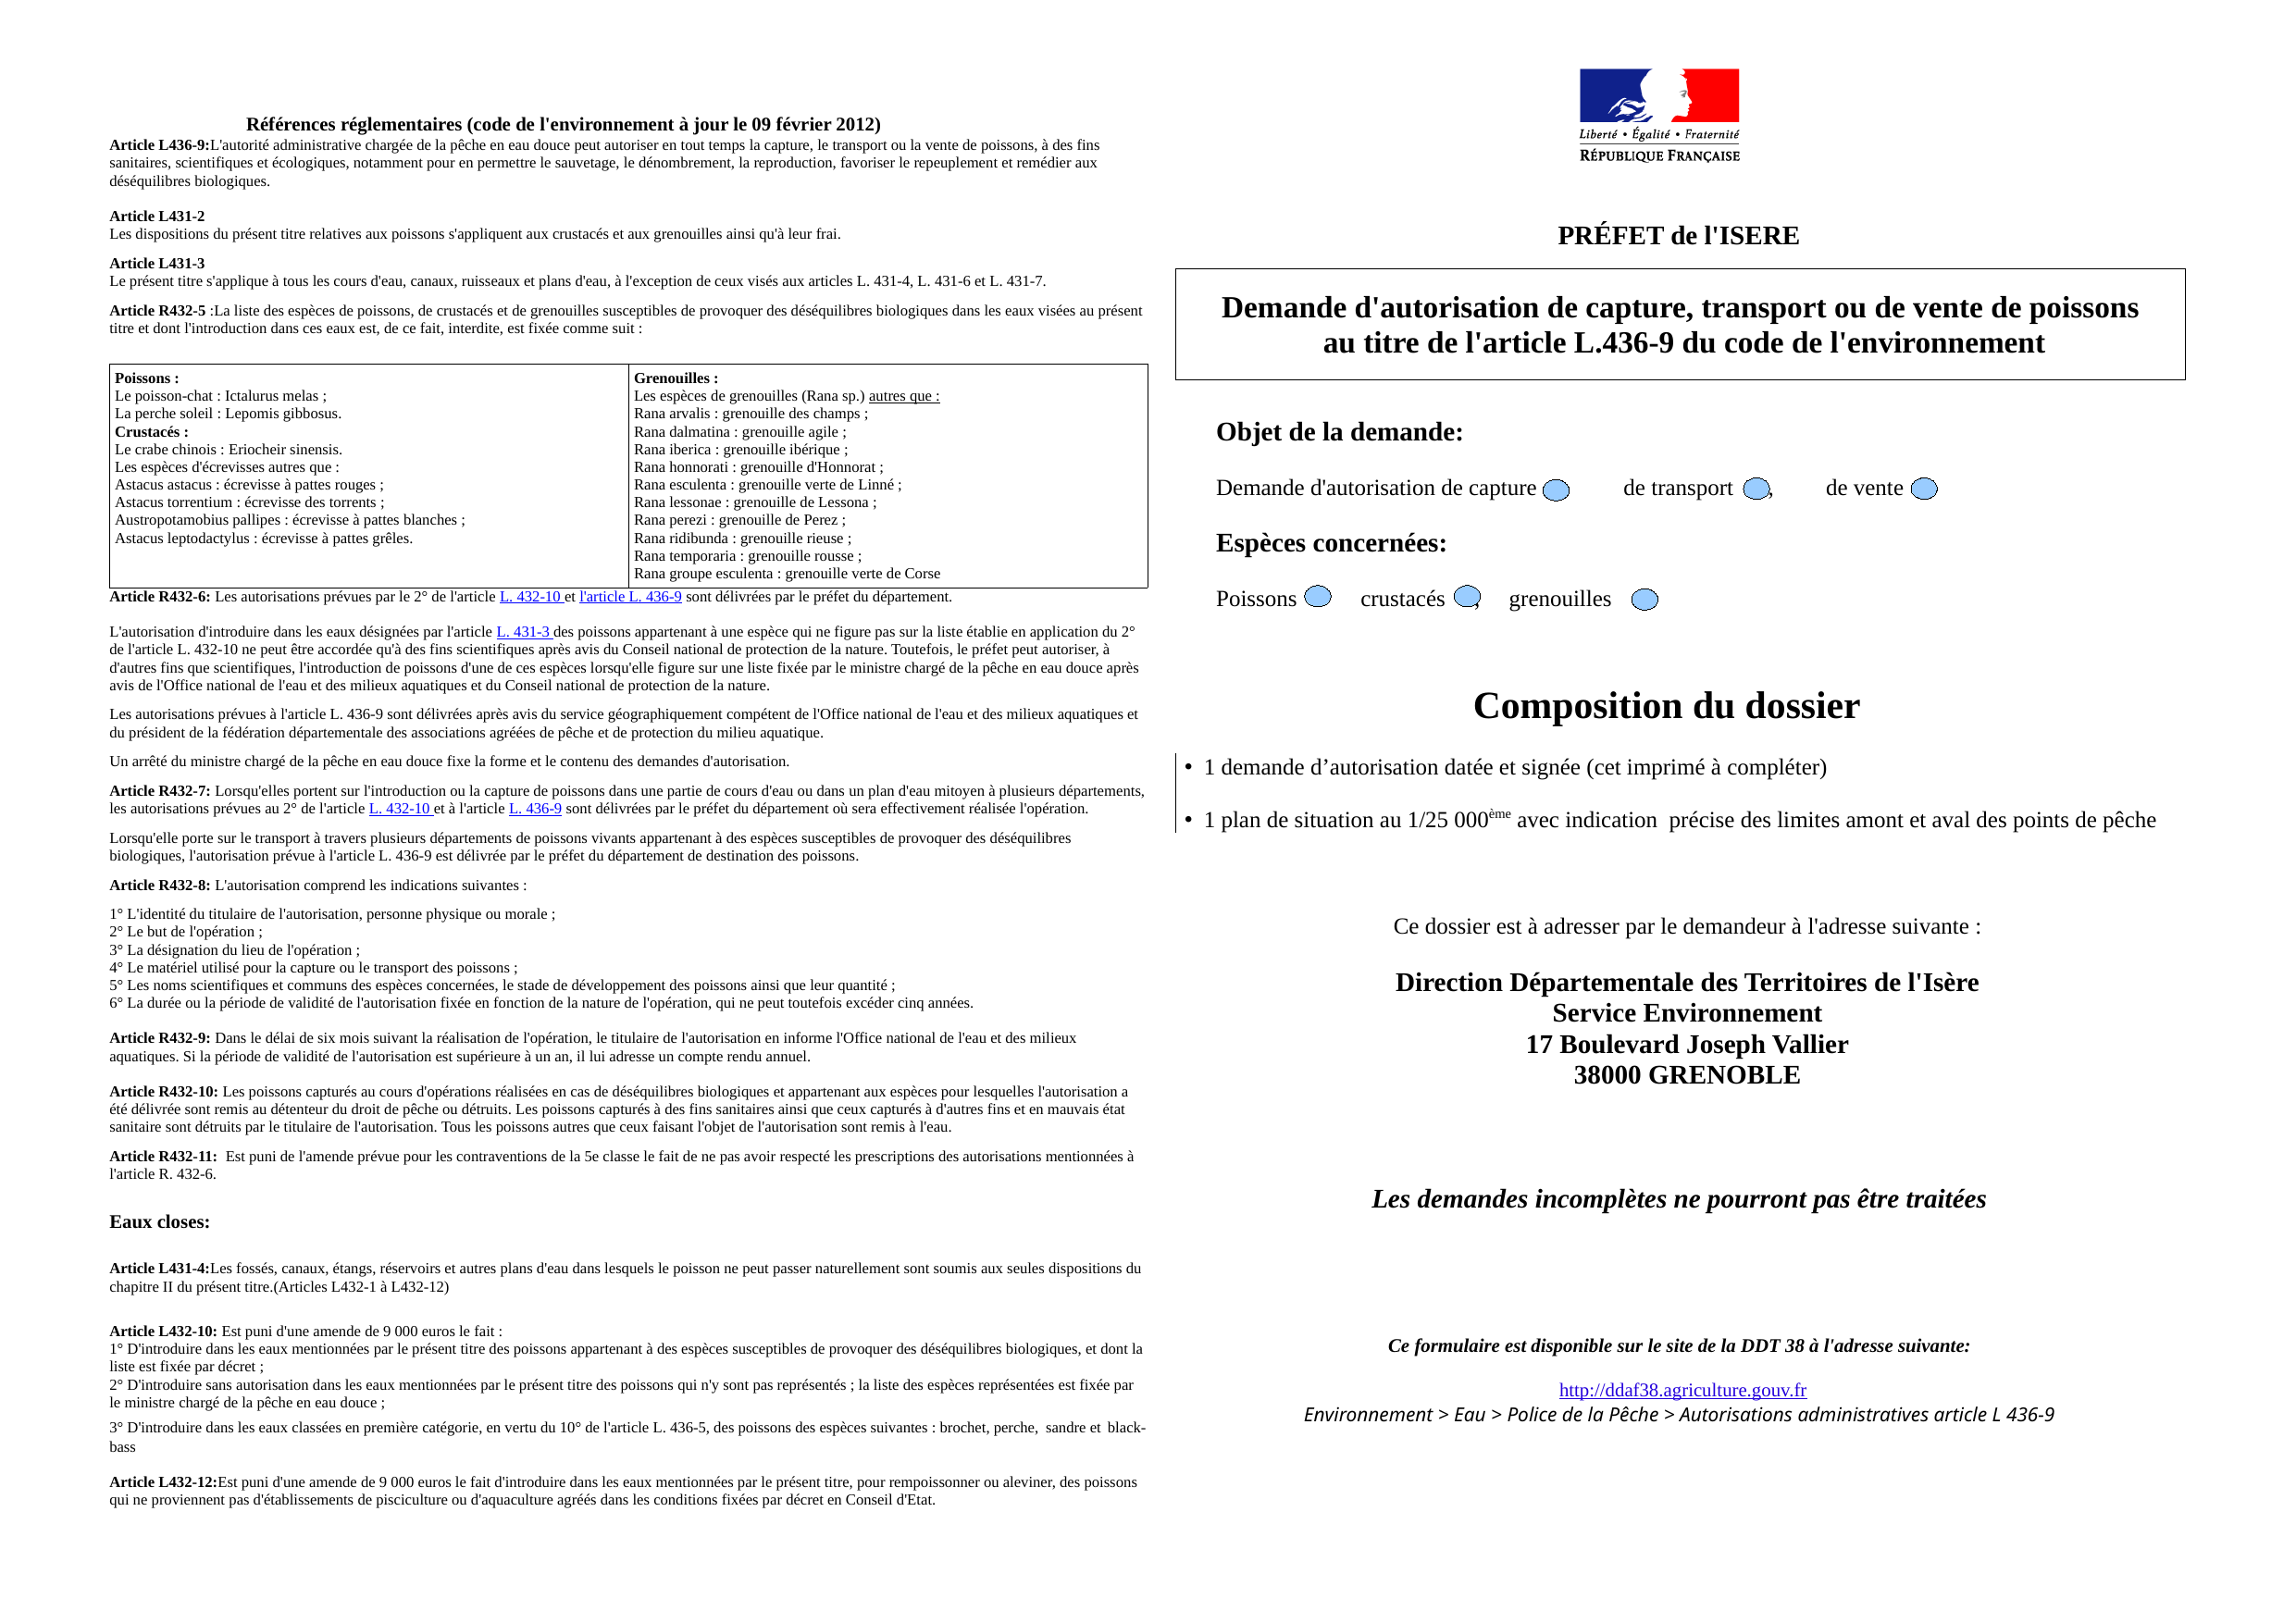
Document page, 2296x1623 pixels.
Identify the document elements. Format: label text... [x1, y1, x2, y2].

text Article R432-11: Est puni de l'amende prévue pour les contraventions de la 5e classe le fait de ne pas avoir respecté les prescriptions des autorisations mentionnées à l'article R. 432-6. [109, 1147, 1148, 1183]
text http://ddaf38.agriculture.gouv.fr [1175, 1379, 2186, 1401]
text Article R432-6: Les autorisations prévues par le 2° de l'article L. 432-10 et l'article L. 436-9 sont délivrées par le préfet du département. [109, 588, 1148, 605]
text Le présent titre s'applique à tous les cours d'eau, canaux, ruisseaux et plans d'eau, à l'exception de ceux visés aux articles L. 431-4, L. 431-6 et L. 431-7. [109, 272, 1148, 290]
text Poissons crustacés , grenouilles [1148, 585, 2186, 611]
text Un arrêté du ministre chargé de la pêche en eau douce fixe la forme et le contenu des demandes d'autorisation. [109, 752, 1148, 770]
text Les autorisations prévues à l'article L. 436-9 sont délivrées après avis du service géographiquement compétent de l'Office national de l'eau et des milieux aquatiques et du président de la fédération départementale des associations agréées de pêche et de protection du milieu aquatique. [109, 705, 1148, 741]
text 3° D'introduire dans les eaux classées en première catégorie, en vertu du 10° de l'article L. 436-5, des poissons des espèces suivantes : brochet, perche, sandre et black-bass [109, 1411, 1148, 1456]
text Objet de la demande: [1148, 415, 2186, 447]
text Références réglementaires (code de l'environnement à jour le 09 février 2012) [109, 109, 1148, 136]
picture [1579, 67, 1741, 163]
text 4° Le matériel utilisé pour la capture ou le transport des poissons ; [109, 959, 1148, 976]
text 1° D'introduire dans les eaux mentionnées par le présent titre des poissons appartenant à des espèces susceptibles de provoquer des déséquilibres biologiques, et dont la liste est fixée par décret ; [109, 1340, 1148, 1375]
text Article R432-10: Les poissons capturés au cours d'opérations réalisées en cas de déséquilibres biologiques et appartenant aux espèces pour lesquelles l'autorisation a été délivrée sont remis au détenteur du droit de pêche ou détruits. Les poissons capturés à des fins sanitaires ainsi que ceux capturés à d'autres fins et en mauvais état sanitaire sont détruits par le titulaire de l'autorisation. Tous les poissons autres que ceux faisant l'objet de l'autorisation sont remis à l'eau. [109, 1083, 1148, 1135]
text L'autorisation d'introduire dans les eaux désignées par l'article L. 431-3 des poissons appartenant à une espèce qui ne figure pas sur la liste établie en application du 2° de l'article L. 432-10 ne peut être accordée qu'à des fins scientifiques après avis du Conseil national de protection de la nature. Toutefois, le préfet peut autoriser, à d'autres fins que scientifiques, l'introduction de poissons d'une de ces espèces lorsqu'elle figure sur une liste fixée par le ministre chargé de la pêche en eau douce après avis de l'Office national de l'eau et des milieux aquatiques et du Conseil national de protection de la nature. [109, 623, 1148, 694]
text 5° Les noms scientifiques et communs des espèces concernées, le stade de développement des poissons ainsi que leur quantité ; [109, 976, 1148, 994]
text 1° L'identité du titulaire de l'autorisation, personne physique ou morale ; [109, 905, 1148, 923]
subtitle au titre de l'article L.436-9 du code de l'environnement [1176, 321, 2185, 360]
text Lorsqu'elle porte sur le transport à travers plusieurs départements de poissons vivants appartenant à des espèces susceptibles de provoquer des déséquilibres biologiques, l'autorisation prévue à l'article L. 436-9 est délivrée par le préfet du département de destination des poissons. [109, 829, 1148, 864]
table_header Poissons : Le poisson-chat : Ictalurus melas ; La perche soleil : Lepomis gibbosus. Crustacés : Le crabe chinois : Eriocheir sinensis. Les espèces d'écrevisses autres que : Astacus astacus : écrevisse à pattes rouges ; Astacus torrentium : écrevisse des torrents ; Austropotamobius pallipes : écrevisse à pattes blanches ; Astacus leptodactylus : écrevisse à pattes grêles. [110, 365, 628, 588]
text Demande d'autorisation de capture de transport , de vente [1148, 474, 2186, 501]
text Service Environnement [1188, 997, 2186, 1028]
text 6° La durée ou la période de validité de l'autorisation fixée en fonction de la nature de l'opération, qui ne peut toutefois excéder cinq années. [109, 994, 1148, 1011]
table_header Grenouilles : Les espèces de grenouilles (Rana sp.) autres que : Rana arvalis : grenouille des champs ; Rana dalmatina : grenouille agile ; Rana iberica : grenouille ibérique ; Rana honnorati : grenouille d'Honnorat ; Rana esculenta : grenouille verte de Linné ; Rana lessonae : grenouille de Lessona ; Rana perezi : grenouille de Perez ; Rana ridibunda : grenouille rieuse ; Rana temporaria : grenouille rousse ; Rana groupe esculenta : grenouille verte de Corse [629, 365, 1148, 588]
text Article R432-8: L'autorisation comprend les indications suivantes : [109, 875, 1148, 894]
text Environnement > Eau > Police de la Pêche > Autorisations administratives article L 436-9 [1175, 1401, 2186, 1427]
list 1 plan de situation au 1/25 000ème avec indication précise des limites amont et aval des points de pêche [1176, 806, 2186, 833]
list 1 demande d’autorisation datée et signée (cet imprimé à compléter) [1176, 753, 2186, 779]
text 3° La désignation du lieu de l'opération ; [109, 940, 1148, 959]
text Article R432-5 :La liste des espèces de poissons, de crustacés et de grenouilles susceptibles de provoquer des déséquilibres biologiques dans les eaux visées au présent titre et dont l'introduction dans ces eaux est, de ce fait, interdite, est fixée comme suit : [109, 301, 1148, 337]
text Direction Départementale des Territoires de l'Isère [1188, 966, 2186, 997]
text Article L431-2 [109, 207, 1148, 225]
text Article R432-9: Dans le délai de six mois suivant la réalisation de l'opération, le titulaire de l'autorisation en informe l'Office national de l'eau et des milieux aquatiques. Si la période de validité de l'autorisation est supérieure à un an, il lui adresse un compte rendu annuel. [109, 1029, 1148, 1065]
text 2° D'introduire sans autorisation dans les eaux mentionnées par le présent titre des poissons qui n'y sont pas représentés ; la liste des espèces représentées est fixée par le ministre chargé de la pêche en eau douce ; [109, 1375, 1148, 1411]
text Article L431-3 [109, 254, 1148, 272]
text Eaux closes: [109, 1210, 1148, 1233]
text Espèces concernées: [1148, 527, 2186, 558]
text Les demandes incomplètes ne pourront pas être traitées [1175, 1183, 2186, 1214]
subtitle Demande d'autorisation de capture, transport ou de vente de poissons [1176, 286, 2185, 321]
text Ce dossier est à adresser par le demandeur à l'adresse suivante : [1188, 912, 2186, 939]
text Article R432-7: Lorsqu'elles portent sur l'introduction ou la capture de poissons dans une partie de cours d'eau ou dans un plan d'eau mitoyen à plusieurs départements, les autorisations prévues au 2° de l'article L. 432-10 et à l'article L. 436-9 sont délivrées par le préfet du département où sera effectivement réalisée l'opération. [109, 782, 1148, 817]
text Article L431-4:Les fossés, canaux, étangs, réservoirs et autres plans d'eau dans lesquels le poisson ne peut passer naturellement sont soumis aux seules dispositions du chapitre II du présent titre.(Articles L432-1 à L432-12) [109, 1259, 1148, 1295]
text 2° Le but de l'opération ; [109, 923, 1148, 940]
text Composition du dossier [1148, 682, 2186, 726]
text Article L432-10: Est puni d'une amende de 9 000 euros le fait : [109, 1322, 1148, 1340]
text Les dispositions du présent titre relatives aux poissons s'appliquent aux crustacés et aux grenouilles ainsi qu'à leur frai. [109, 225, 1148, 242]
text 38000 GRENOBLE [1188, 1059, 2186, 1090]
text Article L432-12:Est puni d'une amende de 9 000 euros le fait d'introduire dans les eaux mentionnées par le présent titre, pour rempoissonner ou aleviner, des poissons qui ne proviennent pas d'établissements de pisciculture ou d'aquaculture agréés dans les conditions fixées par décret en Conseil d'Etat. [109, 1473, 1148, 1508]
text 17 Boulevard Joseph Vallier [1188, 1028, 2186, 1059]
text PRÉFET de l'ISERE [1148, 219, 2186, 251]
text Ce formulaire est disponible sur le site de la DDT 38 à l'adresse suivante: [1175, 1334, 2186, 1357]
text Article L436-9:L'autorité administrative chargée de la pêche en eau douce peut autoriser en tout temps la capture, le transport ou la vente de poissons, à des fins sanitaires, scientifiques et écologiques, notamment pour en permettre le sauvetage, le dénombrement, la reproduction, favoriser le repeuplement et remédier aux déséquilibres biologiques. [109, 136, 1148, 189]
